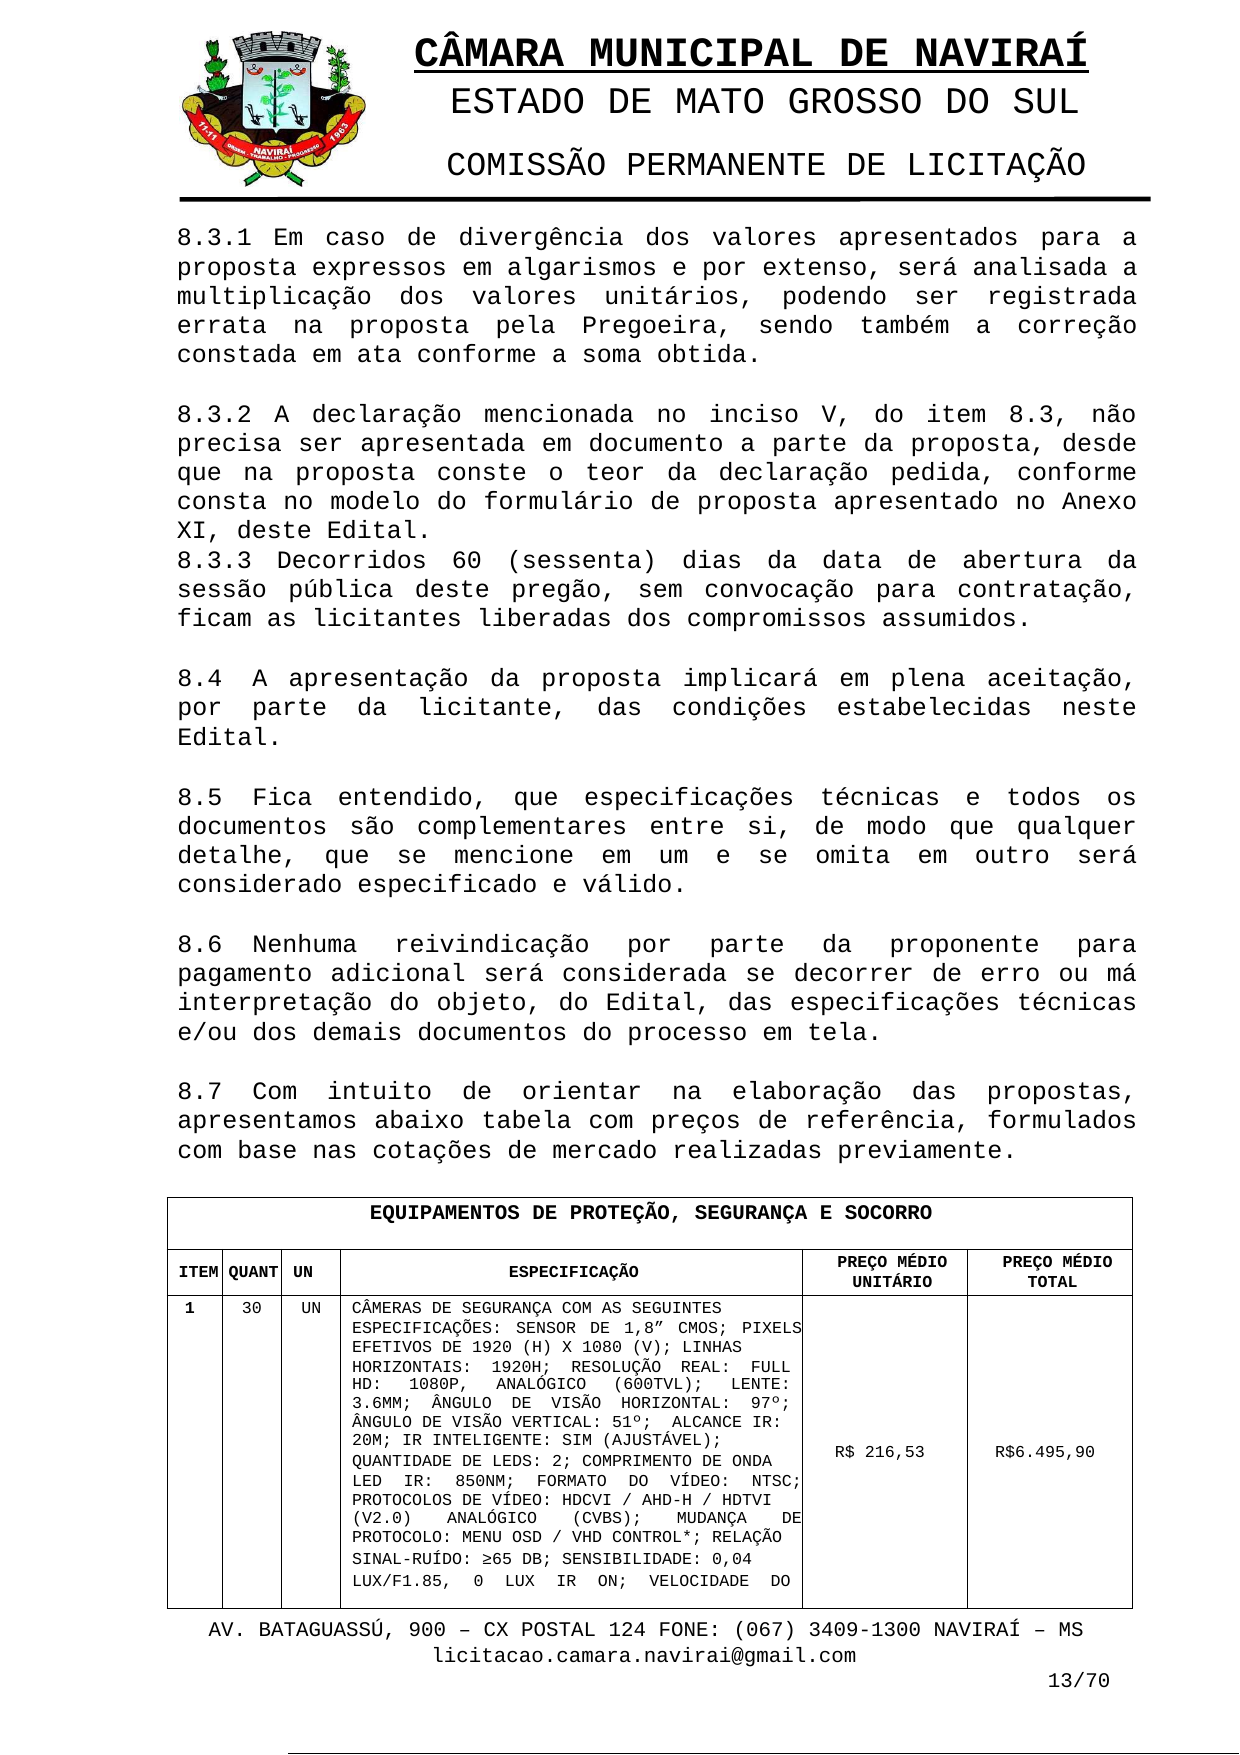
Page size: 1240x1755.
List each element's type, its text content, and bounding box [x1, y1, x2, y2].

table_header [967, 1198, 1132, 1249]
text 8.3.2 A declaração mencionada no inciso V, do item 8.3, não precisa ser apresentada em documento a parte da proposta, desde que na proposta conste o teor da declaração pedida, conforme consta no modelo do formulário de proposta apresentado no Anexo XI, deste Edital. [177, 401, 1137, 546]
list Fica entendido, que especificações técnicas e todos os documentos são complementares entre si, de modo que qualquer detalhe, que se mencione em um e se omita em outro será considerado especificado e válido. [177, 784, 1137, 900]
table_cell PREÇO MÉDIO TOTAL [968, 1250, 1132, 1294]
text 8.3.3 Decorridos 60 (sessenta) dias da data de abertura da sessão pública deste pregão, sem convocação para contratação, ficam as licitantes liberadas dos compromissos assumidos. [177, 548, 1137, 634]
text 8.3.1 Em caso de divergência dos valores apresentados para a proposta expressos em algarismos e por extenso, será analisada a multiplicação dos valores unitários, podendo ser registrada errata na proposta pela Pregoeira, sendo também a correção constada em ata conforme a soma obtida. [177, 225, 1137, 370]
table_header [168, 1198, 341, 1249]
table_cell UN [282, 1250, 340, 1294]
table_cell 30 [223, 1296, 281, 1608]
table_cell PREÇO MÉDIO UNITÁRIO [803, 1250, 967, 1294]
table_cell ESPECIFICAÇÃO [341, 1250, 802, 1294]
list Nenhuma reivindicação por parte da proponente para pagamento adicional será considerada se decorrer de erro ou má interpretação do objeto, do Edital, das especificações técnicas e/ou dos demais documentos do processo em tela. [177, 932, 1137, 1047]
table_cell QUANT [223, 1250, 281, 1294]
table_cell R$ 216,53 [803, 1296, 967, 1608]
list Com intuito de orientar na elaboração das propostas, apresentamos abaixo tabela com preços de referência, formulados com base nas cotações de mercado realizadas previamente. [177, 1079, 1137, 1166]
table_cell ITEM [168, 1250, 222, 1294]
list A apresentação da proposta implicará em plena aceitação, por parte da licitante, das condições estabelecidas neste Edital. [177, 666, 1137, 752]
table_cell CÂMERAS DE SEGURANÇA COM AS SEGUINTES ESPECIFICAÇÕES: SENSOR DE 1,8” CMOS; PIXELS EFETIVOS DE 1920 (H) X 1080 (V); LINHAS HORIZONTAIS: 1920H; RESOLUÇÃO REAL: FULL HD: 1080P, ANALÓGICO (600TVL); LENTE: 3.6MM; ÂNGULO DE VISÃO HORIZONTAL: 97º; ÂNGULO DE VISÃO VERTICAL: 51º; ALCANCE IR: 20M; IR INTELIGENTE: SIM (AJUSTÁVEL); QUANTIDADE DE LEDS: 2; COMPRIMENTO DE ONDA LED IR: 850NM; FORMATO DO VÍDEO: NTSC; PROTOCOLOS DE VÍDEO: HDCVI / AHD-H / HDTVI (V2.0) ANALÓGICO (CVBS); MUDANÇA DE PROTOCOLO: MENU OSD / VHD CONTROL*; RELAÇÃO SINAL-RUÍDO: ≥65 DB; SENSIBILIDADE: 0,04 LUX/F1.85, 0 LUX IR ON; VELOCIDADE DO [341, 1296, 802, 1608]
table_cell 1 [168, 1296, 222, 1608]
table_header EQUIPAMENTOS DE PROTEÇÃO, SEGURANÇA E SOCORRO [341, 1198, 967, 1249]
table_cell UN [282, 1296, 340, 1608]
table_cell R$6.495,90 [968, 1296, 1132, 1608]
